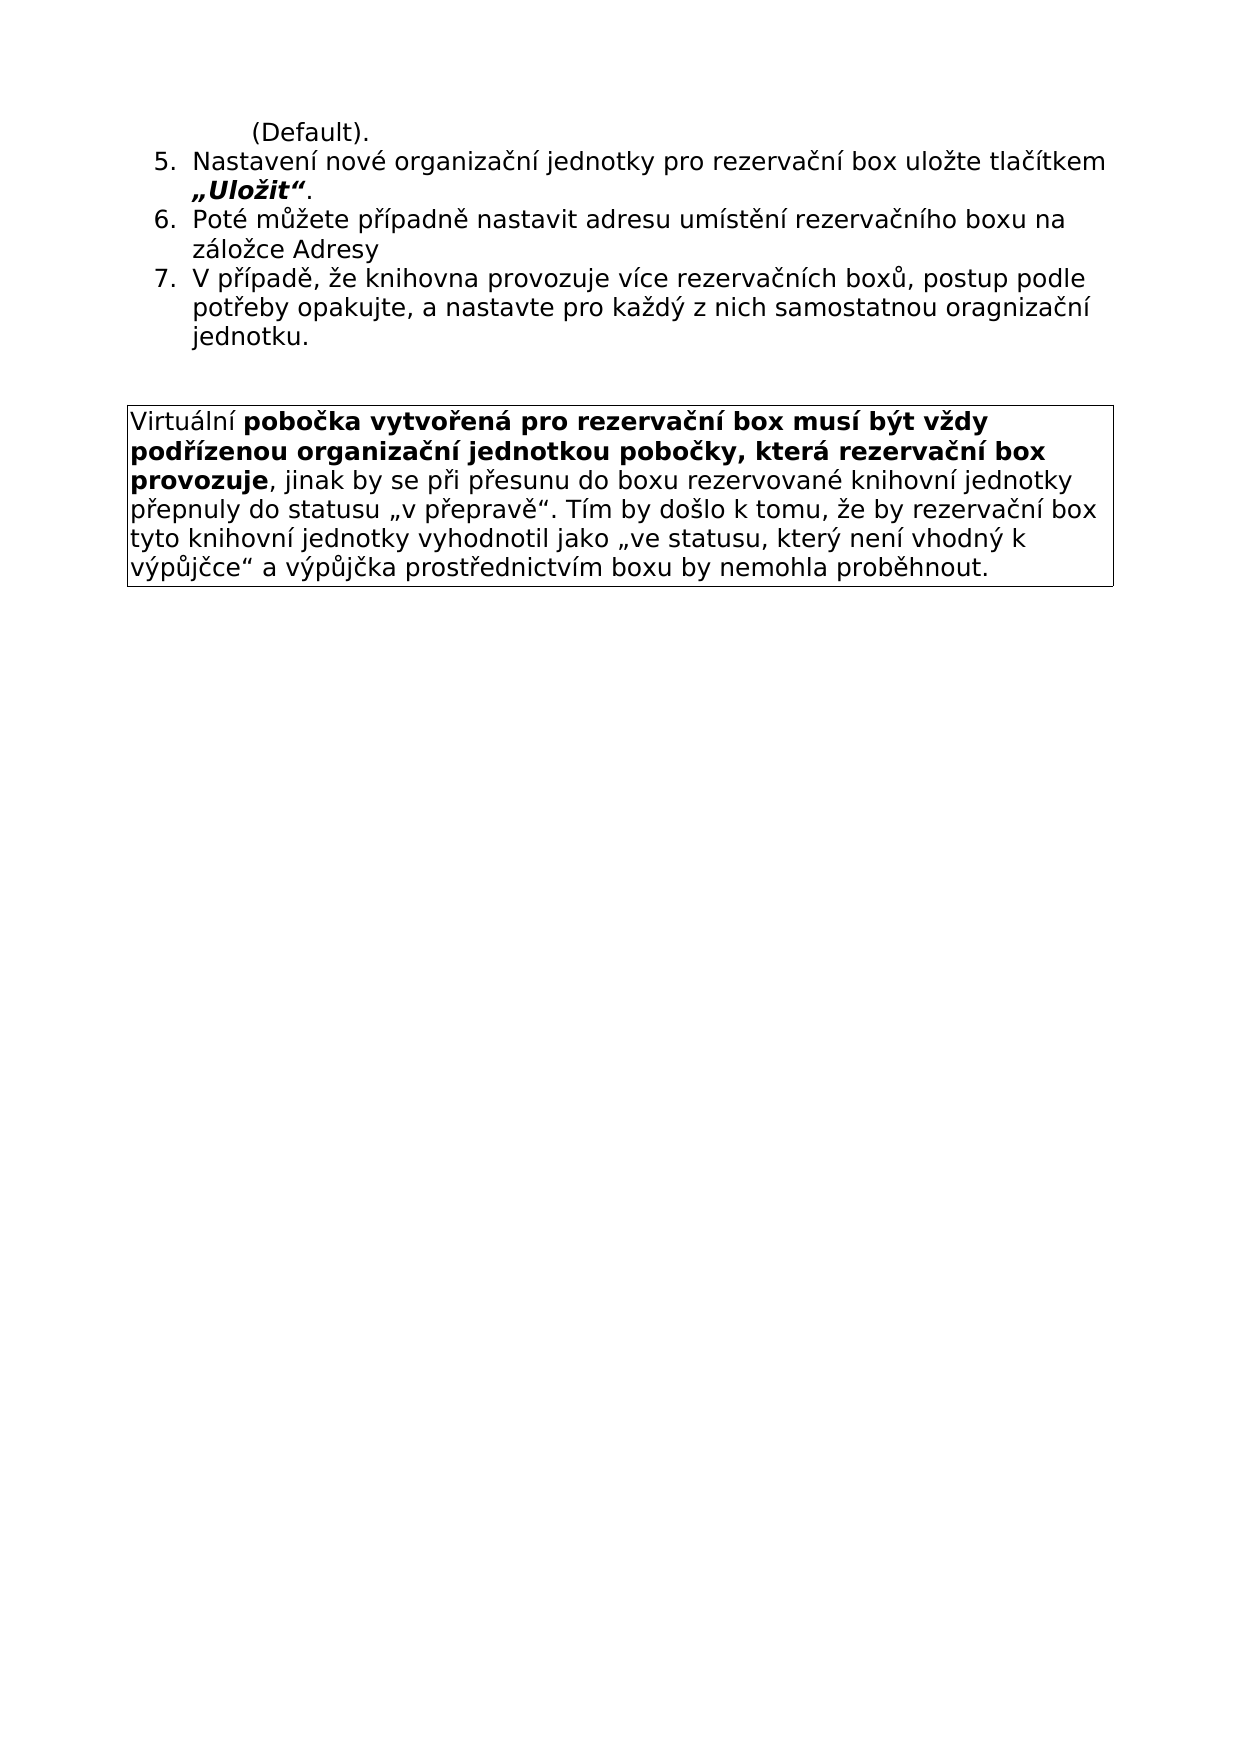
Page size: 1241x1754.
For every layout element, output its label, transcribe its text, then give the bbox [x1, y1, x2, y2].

table_header Virtuální pobočka vytvořená pro rezervační box musí být vždy podřízenou organizační jednotkou pobočky, která rezervační box provozuje, jinak by se při přesunu do boxu rezervované knihovní jednotky přepnuly do statusu „v přepravě“. Tím by došlo k tomu, že by rezervační box tyto knihovní jednotky vyhodnotil jako „ve statusu, který není vhodný k výpůjčce“ a výpůjčka prostřednictvím boxu by nemohla proběhnout. [128, 406, 1113, 586]
list (Default). [236, 118, 1122, 147]
list V případě, že knihovna provozuje více rezervačních boxů, postup podle potřeby opakujte, a nastavte pro každý z nich samostatnou oragnizační jednotku. [177, 264, 1122, 351]
list Poté můžete případně nastavit adresu umístění rezervačního boxu na záložce Adresy [177, 206, 1122, 264]
list Nastavení nové organizační jednotky pro rezervační box uložte tlačítkem „Uložit“. [177, 147, 1122, 206]
